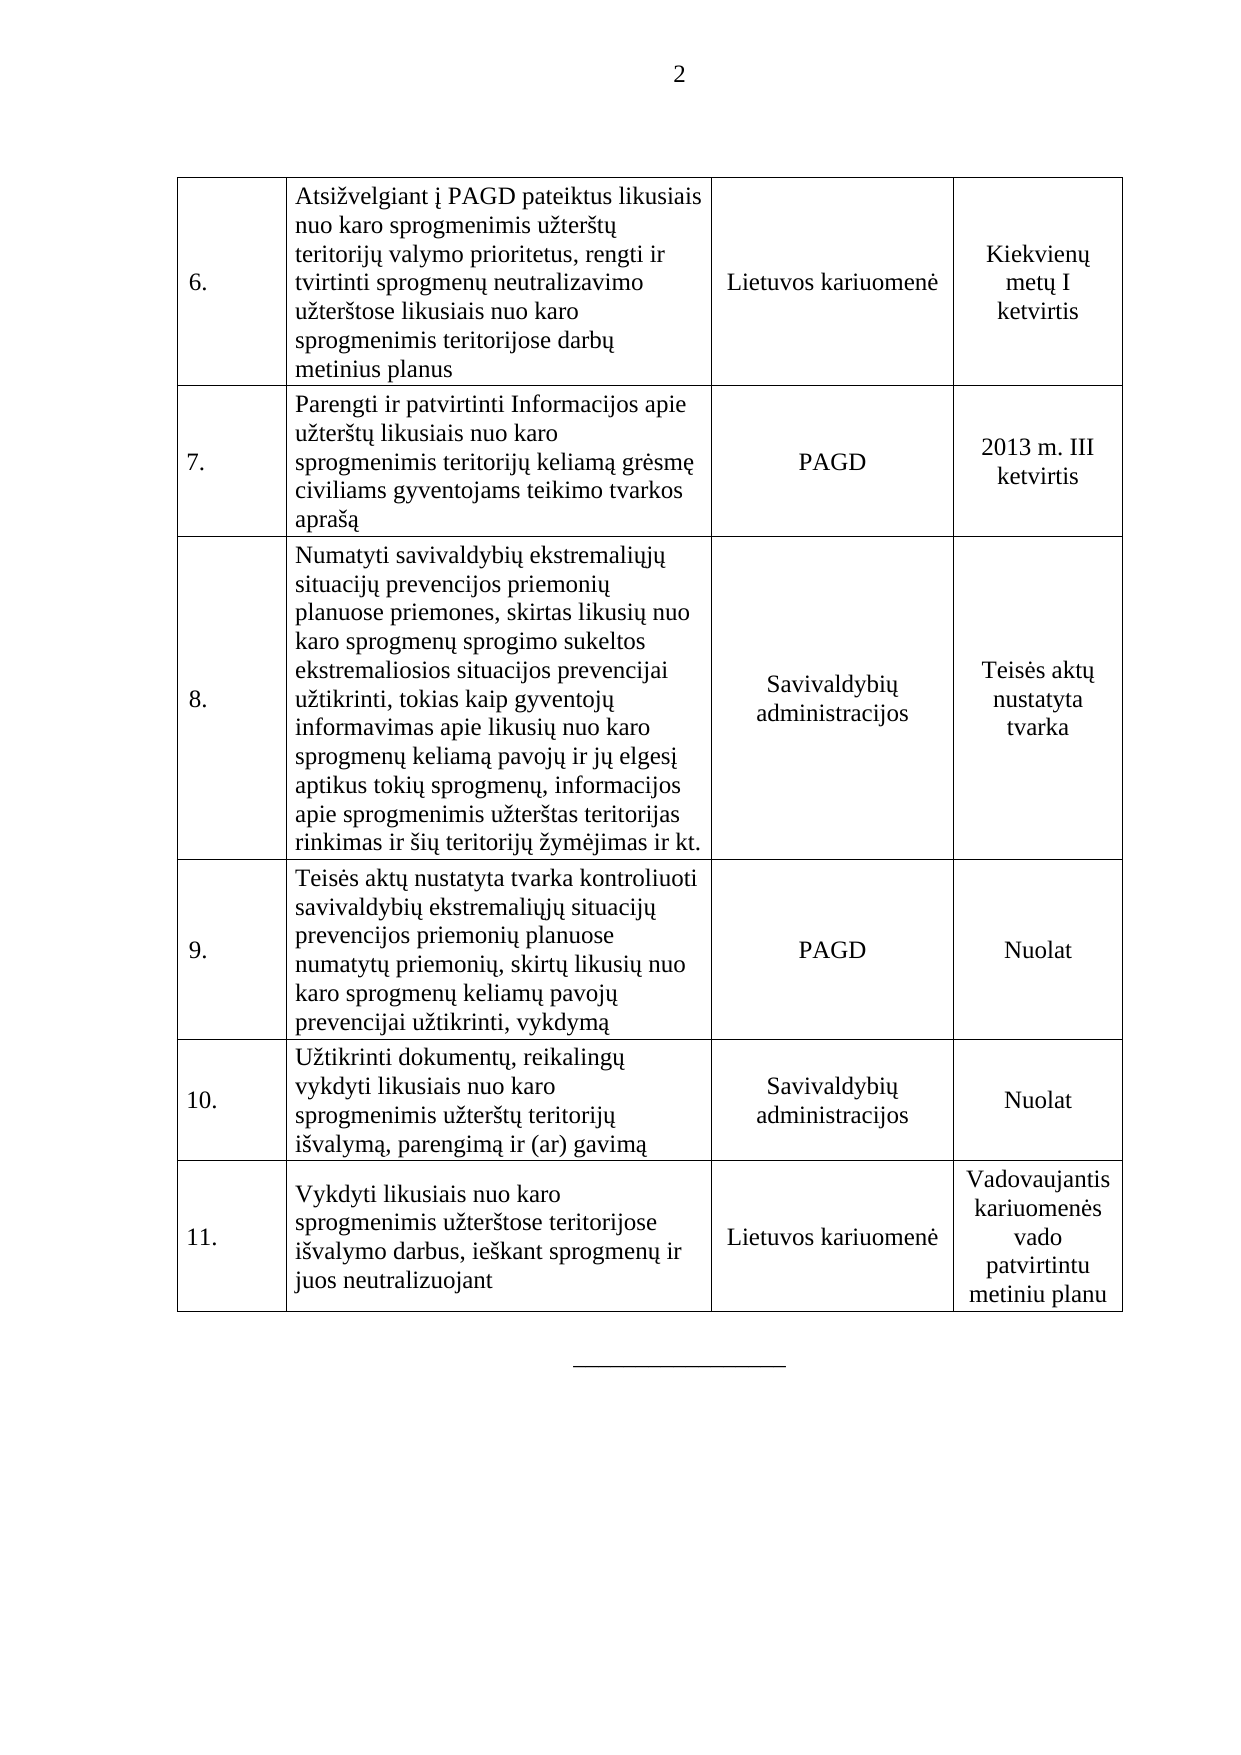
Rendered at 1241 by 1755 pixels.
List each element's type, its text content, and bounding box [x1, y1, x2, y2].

table_cell Lietuvos kariuomenė [712, 178, 953, 385]
table_cell Teisės aktų nustatyta tvarka [954, 537, 1122, 859]
table_cell 10. [178, 1040, 286, 1160]
table_cell Nuolat [954, 1040, 1122, 1160]
table_cell Vadovaujantis kariuomenės vado patvirtintu metiniu planu [954, 1161, 1122, 1311]
table_cell 2013 m. III ketvirtis [954, 386, 1122, 536]
table_cell Savivaldybių administracijos [712, 1040, 953, 1160]
table_cell Parengti ir patvirtinti Informacijos apie užterštų likusiais nuo karo sprogmenimis teritorijų keliamą grėsmę civiliams gyventojams teikimo tvarkos aprašą [287, 386, 711, 536]
table_cell Nuolat [954, 860, 1122, 1038]
table_cell 7. [178, 386, 286, 536]
table_cell Kiekvienų metų I ketvirtis [954, 178, 1122, 385]
table_cell 6. [178, 178, 286, 385]
table_cell Užtikrinti dokumentų, reikalingų vykdyti likusiais nuo karo sprogmenimis užterštų teritorijų išvalymą, parengimą ir (ar) gavimą [287, 1040, 711, 1160]
table_cell 11. [178, 1161, 286, 1311]
table_cell Vykdyti likusiais nuo karo sprogmenimis užterštose teritorijose išvalymo darbus, ieškant sprogmenų ir juos neutralizuojant [287, 1161, 711, 1311]
table_cell PAGD [712, 386, 953, 536]
table_cell Numatyti savivaldybių ekstremaliųjų situacijų prevencijos priemonių planuose priemones, skirtas likusių nuo karo sprogmenų sprogimo sukeltos ekstremaliosios situacijos prevencijai užtikrinti, tokias kaip gyventojų informavimas apie likusių nuo karo sprogmenų keliamą pavojų ir jų elgesį aptikus tokių sprogmenų, informacijos apie sprogmenimis užterštas teritorijas rinkimas ir šių teritorijų žymėjimas ir kt. [287, 537, 711, 859]
table_cell Lietuvos kariuomenė [712, 1161, 953, 1311]
table_cell 9. [178, 860, 286, 1038]
table_cell Savivaldybių administracijos [712, 537, 953, 859]
table_cell Atsižvelgiant į PAGD pateiktus likusiais nuo karo sprogmenimis užterštų teritorijų valymo prioritetus, rengti ir tvirtinti sprogmenų neutralizavimo užterštose likusiais nuo karo sprogmenimis teritorijose darbų metinius planus [287, 178, 711, 385]
table_cell PAGD [712, 860, 953, 1038]
table_cell 8. [178, 537, 286, 859]
text _________________ [177, 1341, 1181, 1369]
table_cell Teisės aktų nustatyta tvarka kontroliuoti savivaldybių ekstremaliųjų situacijų prevencijos priemonių planuose numatytų priemonių, skirtų likusių nuo karo sprogmenų keliamų pavojų prevencijai užtikrinti, vykdymą [287, 860, 711, 1038]
